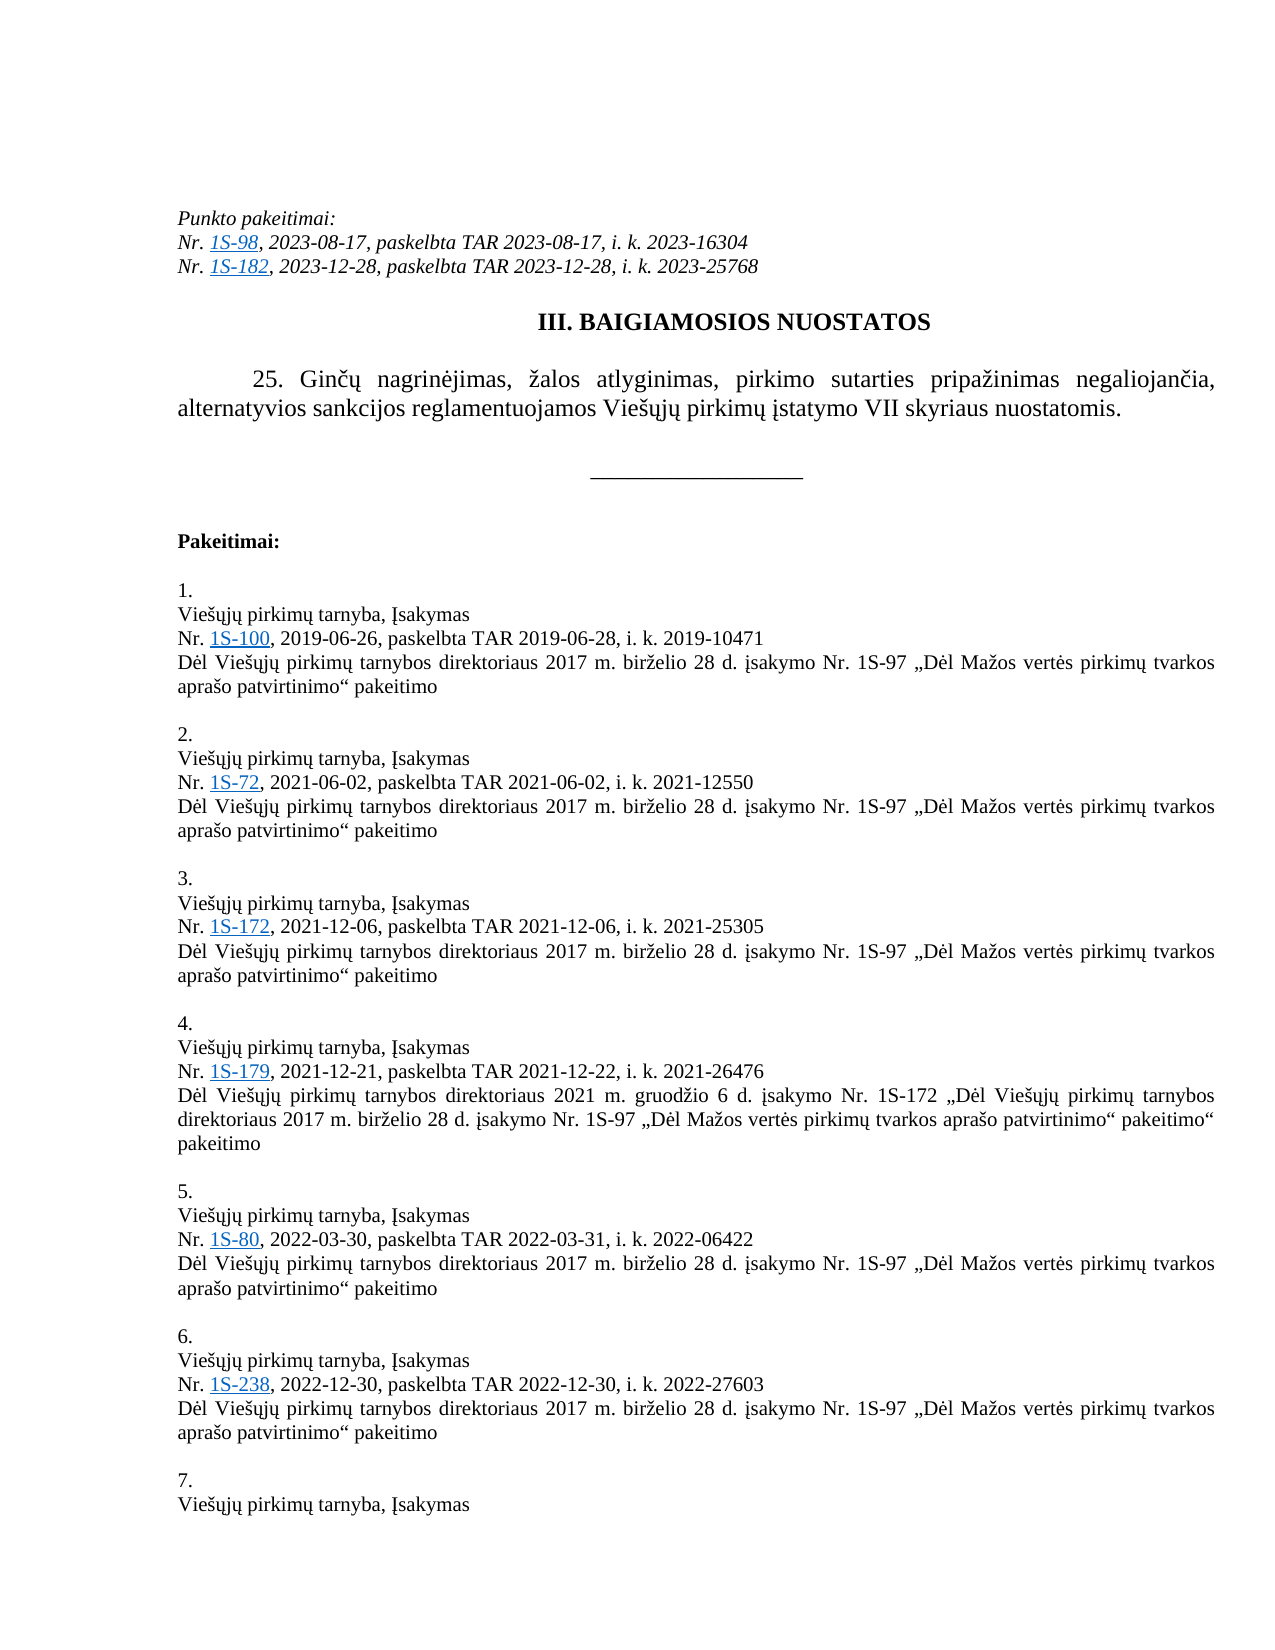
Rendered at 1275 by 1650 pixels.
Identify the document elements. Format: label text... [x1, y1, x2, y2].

text Viešųjų pirkimų tarnyba, Įsakymas [177, 602, 1216, 626]
text Nr. 1S-182, 2023-12-28, paskelbta TAR 2023-12-28, i. k. 2023-25768 [177, 254, 1216, 278]
text Nr. 1S-172, 2021-12-06, paskelbta TAR 2021-12-06, i. k. 2021-25305 [177, 914, 1216, 938]
text Viešųjų pirkimų tarnyba, Įsakymas [177, 746, 1216, 770]
text Viešųjų pirkimų tarnyba, Įsakymas [177, 1492, 1216, 1516]
text Nr. 1S-179, 2021-12-21, paskelbta TAR 2021-12-22, i. k. 2021-26476 [177, 1059, 1216, 1083]
text Dėl Viešųjų pirkimų tarnybos direktoriaus 2017 m. birželio 28 d. įsakymo Nr. 1S-97 „Dėl Mažos vertės pirkimų tvarkos aprašo patvirtinimo“ pakeitimo [177, 794, 1216, 842]
text Pakeitimai: [177, 529, 1216, 553]
text Punkto pakeitimai: [177, 206, 1216, 230]
text 7. [177, 1468, 1216, 1492]
text 2. [177, 722, 1216, 746]
text Nr. 1S-100, 2019-06-26, paskelbta TAR 2019-06-28, i. k. 2019-10471 [177, 626, 1216, 650]
text Viešųjų pirkimų tarnyba, Įsakymas [177, 1203, 1216, 1227]
text 25. Ginčų nagrinėjimas, žalos atlyginimas, pirkimo sutarties pripažinimas negaliojančia, alternatyvios sankcijos reglamentuojamos Viešųjų pirkimų įstatymo VII skyriaus nuostatomis. [177, 364, 1216, 422]
text Dėl Viešųjų pirkimų tarnybos direktoriaus 2017 m. birželio 28 d. įsakymo Nr. 1S-97 „Dėl Mažos vertės pirkimų tvarkos aprašo patvirtinimo“ pakeitimo [177, 938, 1216, 987]
text 1. [177, 578, 1216, 602]
text Dėl Viešųjų pirkimų tarnybos direktoriaus 2017 m. birželio 28 d. įsakymo Nr. 1S-97 „Dėl Mažos vertės pirkimų tvarkos aprašo patvirtinimo“ pakeitimo [177, 1396, 1216, 1444]
text Dėl Viešųjų pirkimų tarnybos direktoriaus 2021 m. gruodžio 6 d. įsakymo Nr. 1S-172 „Dėl Viešųjų pirkimų tarnybos direktoriaus 2017 m. birželio 28 d. įsakymo Nr. 1S-97 „Dėl Mažos vertės pirkimų tvarkos aprašo patvirtinimo“ pakeitimo“ pakeitimo [177, 1083, 1216, 1155]
text III. BAIGIAMOSIOS NUOSTATOS [252, 307, 1216, 336]
text Viešųjų pirkimų tarnyba, Įsakymas [177, 890, 1216, 914]
text _________________ [177, 453, 1216, 481]
text Nr. 1S-238, 2022-12-30, paskelbta TAR 2022-12-30, i. k. 2022-27603 [177, 1372, 1216, 1396]
text 3. [177, 866, 1216, 890]
text Viešųjų pirkimų tarnyba, Įsakymas [177, 1035, 1216, 1059]
text 6. [177, 1323, 1216, 1348]
text Viešųjų pirkimų tarnyba, Įsakymas [177, 1348, 1216, 1372]
text Dėl Viešųjų pirkimų tarnybos direktoriaus 2017 m. birželio 28 d. įsakymo Nr. 1S-97 „Dėl Mažos vertės pirkimų tvarkos aprašo patvirtinimo“ pakeitimo [177, 1251, 1216, 1299]
text 5. [177, 1179, 1216, 1203]
text 4. [177, 1011, 1216, 1035]
text Dėl Viešųjų pirkimų tarnybos direktoriaus 2017 m. birželio 28 d. įsakymo Nr. 1S-97 „Dėl Mažos vertės pirkimų tvarkos aprašo patvirtinimo“ pakeitimo [177, 650, 1216, 698]
text Nr. 1S-98, 2023-08-17, paskelbta TAR 2023-08-17, i. k. 2023-16304 [177, 230, 1216, 254]
text Nr. 1S-72, 2021-06-02, paskelbta TAR 2021-06-02, i. k. 2021-12550 [177, 770, 1216, 794]
text Nr. 1S-80, 2022-03-30, paskelbta TAR 2022-03-31, i. k. 2022-06422 [177, 1227, 1216, 1251]
